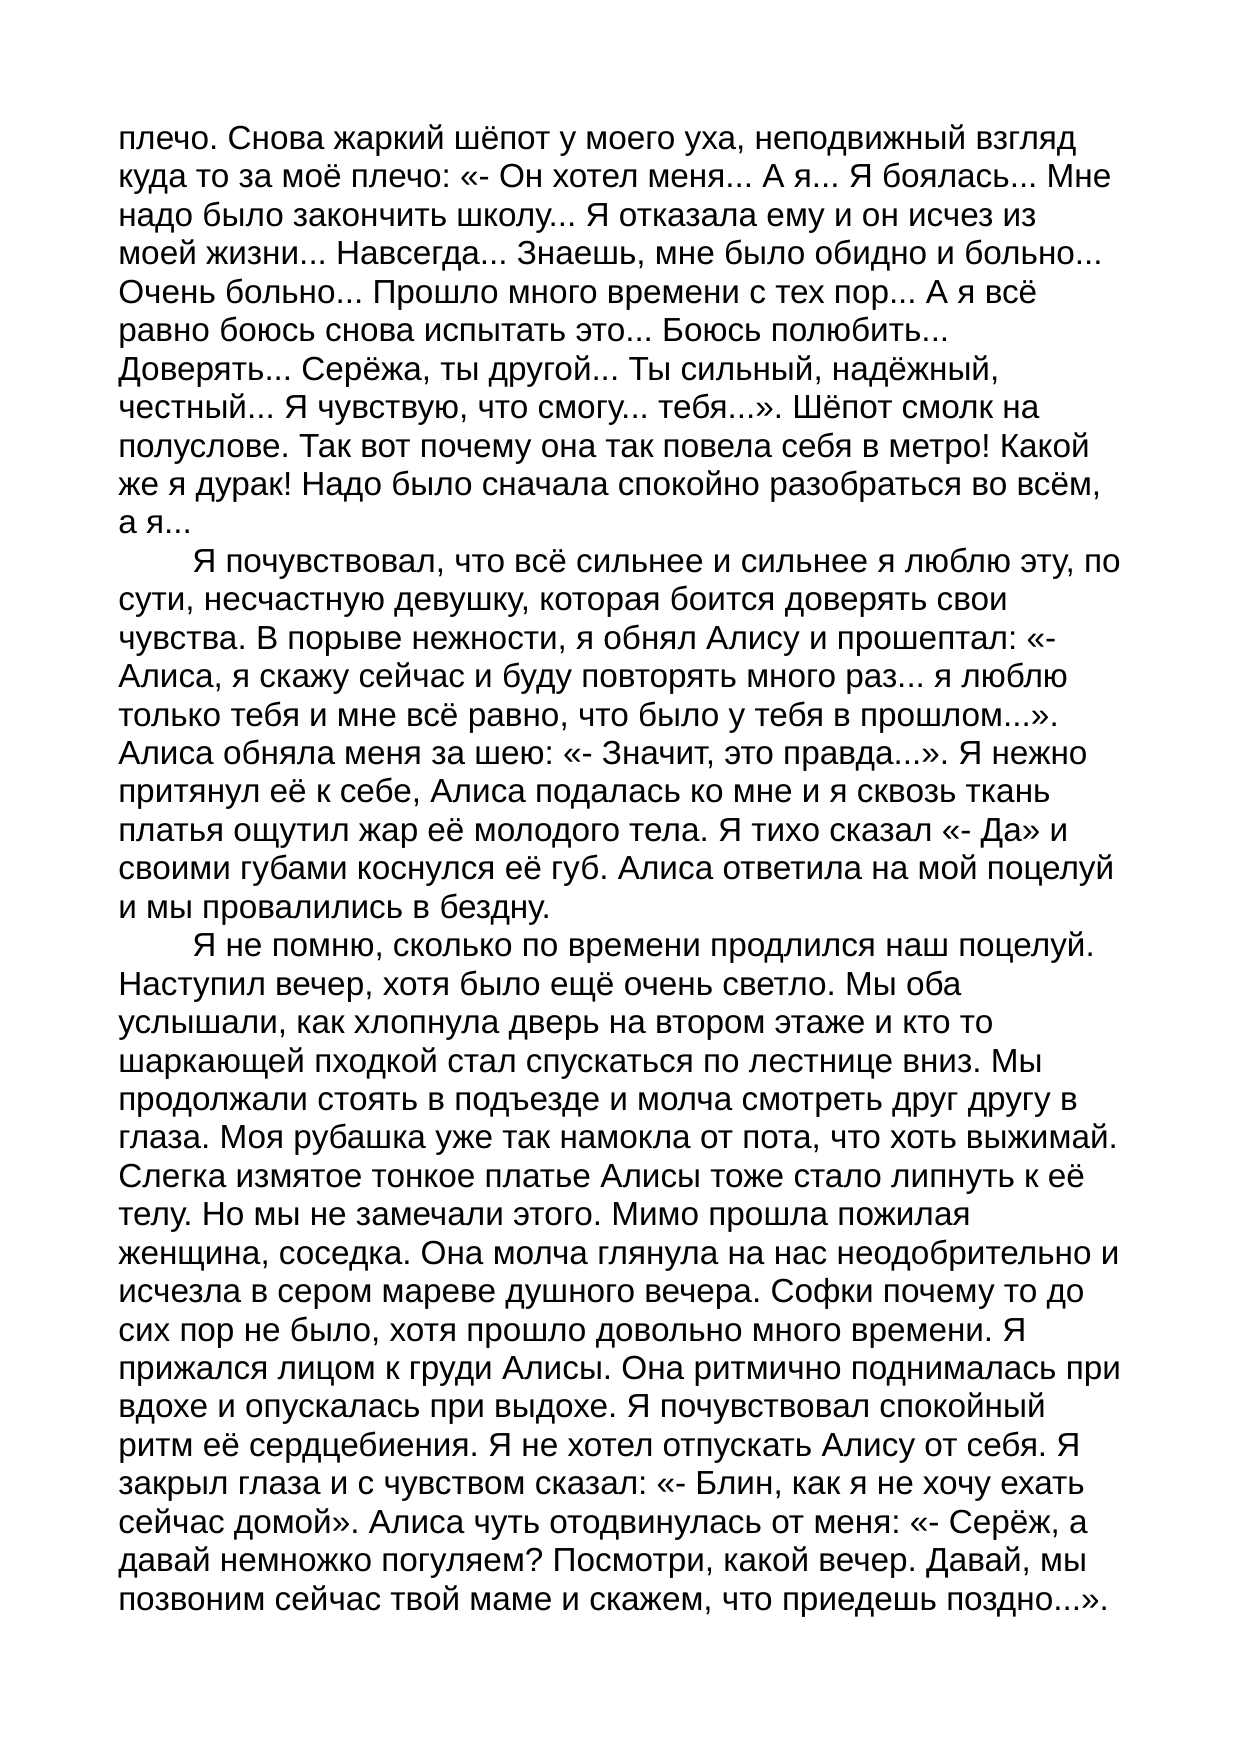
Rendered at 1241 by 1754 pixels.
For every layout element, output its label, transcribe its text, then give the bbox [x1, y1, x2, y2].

text плечо. Снова жаркий шёпот у моего уха, неподвижный взгляд куда то за моё плечо: «- Он хотел меня... А я... Я боялась... Мне надо было закончить школу... Я отказала ему и он исчез из моей жизни... Навсегда... Знаешь, мне было обидно и больно... Очень больно... Прошло много времени с тех пор... А я всё равно боюсь снова испытать это... Боюсь полюбить... Доверять... Серёжа, ты другой... Ты сильный, надёжный, честный... Я чувствую, что смогу... тебя...». Шёпот смолк на полуслове. Так вот почему она так повела себя в метро! Какой же я дурак! Надо было сначала спокойно разобраться во всём, а я... [118, 118, 1122, 541]
text Я почувствовал, что всё сильнее и сильнее я люблю эту, по сути, несчастную девушку, которая боится доверять свои чувства. В порыве нежности, я обнял Алису и прошептал: «- Алиса, я скажу сейчас и буду повторять много раз... я люблю только тебя и мне всё равно, что было у тебя в прошлом...». Алиса обняла меня за шею: «- Значит, это правда...». Я нежно притянул её к себе, Алиса подалась ко мне и я сквозь ткань платья ощутил жар её молодого тела. Я тихо сказал «- Да» и своими губами коснулся её губ. Алиса ответила на мой поцелуй и мы провалились в бездну. [118, 541, 1122, 925]
text Я не помню, сколько по времени продлился наш поцелуй. Наступил вечер, хотя было ещё очень светло. Мы оба услышали, как хлопнула дверь на втором этаже и кто то шаркающей пходкой стал спускаться по лестнице вниз. Мы продолжали стоять в подъезде и молча смотреть друг другу в глаза. Моя рубашка уже так намокла от пота, что хоть выжимай. Слегка измятое тонкое платье Алисы тоже стало липнуть к её телу. Но мы не замечали этого. Мимо прошла пожилая женщина, соседка. Она молча глянула на нас неодобрительно и исчезла в сером мареве душного вечера. Софки почему то до сих пор не было, хотя прошло довольно много времени. Я прижался лицом к груди Алисы. Она ритмично поднималась при вдохе и опускалась при выдохе. Я почувствовал спокойный ритм её сердцебиения. Я не хотел отпускать Алису от себя. Я закрыл глаза и с чувством сказал: «- Блин, как я не хочу ехать сейчас домой». Алиса чуть отодвинулась от меня: «- Серёж, а давай немножко погуляем? Посмотри, какой вечер. Давай, мы позвоним сейчас твой маме и скажем, что приедешь поздно...». [118, 925, 1122, 1617]
